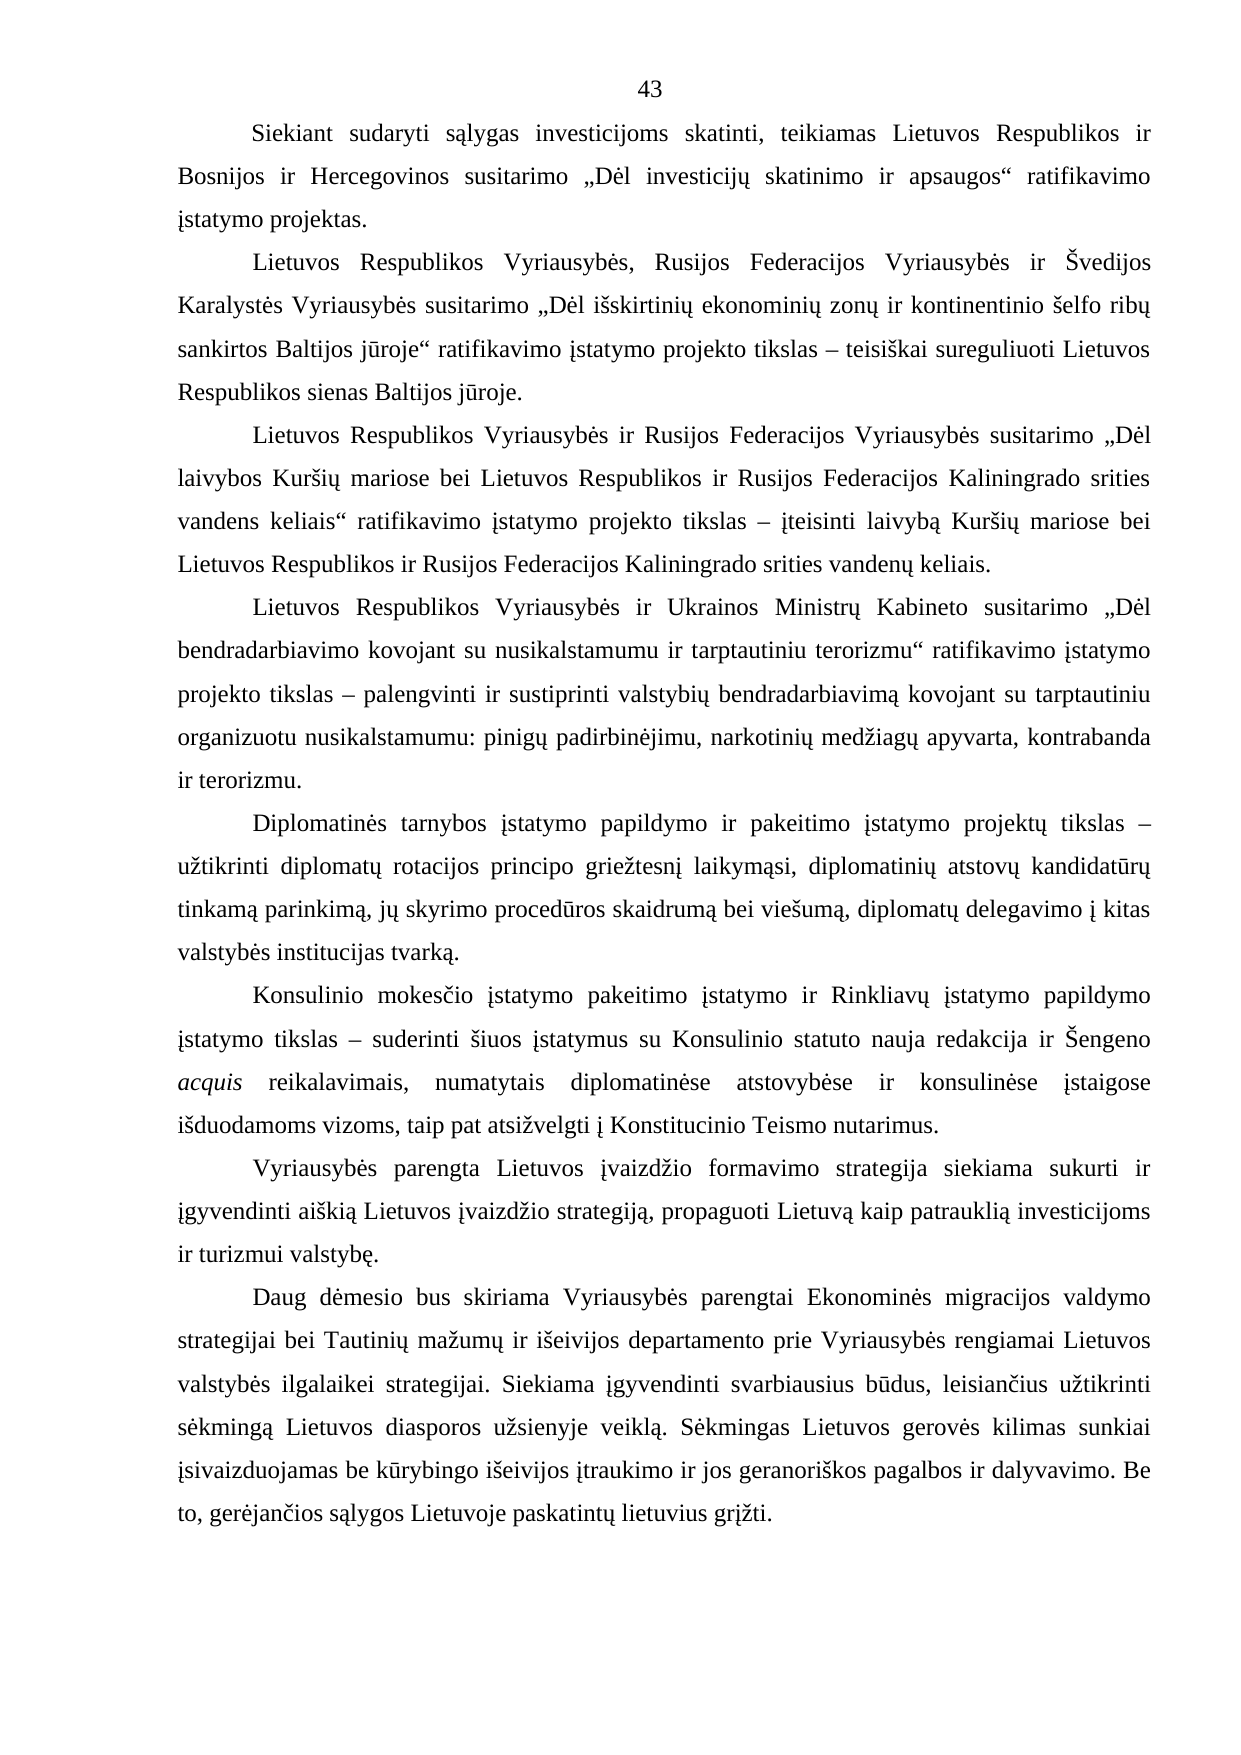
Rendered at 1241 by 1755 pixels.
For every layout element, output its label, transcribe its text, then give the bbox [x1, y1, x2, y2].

text Konsulinio mokesčio įstatymo pakeitimo įstatymo ir Rinkliavų įstatymo papildymo įstatymo tikslas – suderinti šiuos įstatymus su Konsulinio statuto nauja redakcija ir Šengeno acquis reikalavimais, numatytais diplomatinėse atstovybėse ir konsulinėse įstaigose išduodamoms vizoms, taip pat atsižvelgti į Konstitucinio Teismo nutarimus. [177, 981, 1152, 1139]
text Diplomatinės tarnybos įstatymo papildymo ir pakeitimo įstatymo projektų tikslas –užtikrinti diplomatų rotacijos principo griežtesnį laikymąsi, diplomatinių atstovų kandidatūrų tinkamą parinkimą, jų skyrimo procedūros skaidrumą bei viešumą, diplomatų delegavimo į kitas valstybės institucijas tvarką. [177, 808, 1152, 966]
text Siekiant sudaryti sąlygas investicijoms skatinti, teikiamas Lietuvos Respublikos ir Bosnijos ir Hercegovinos susitarimo „Dėl investicijų skatinimo ir apsaugos“ ratifikavimo įstatymo projektas. [177, 118, 1152, 233]
text Daug dėmesio bus skiriama Vyriausybės parengtai Ekonominės migracijos valdymo strategijai bei Tautinių mažumų ir išeivijos departamento prie Vyriausybės rengiamai Lietuvos valstybės ilgalaikei strategijai. Siekiama įgyvendinti svarbiausius būdus, leisiančius užtikrinti sėkmingą Lietuvos diasporos užsienyje veiklą. Sėkmingas Lietuvos gerovės kilimas sunkiai įsivaizduojamas be kūrybingo išeivijos įtraukimo ir jos geranoriškos pagalbos ir dalyvavimo. Be to, gerėjančios sąlygos Lietuvoje paskatintų lietuvius grįžti. [177, 1282, 1152, 1527]
text Lietuvos Respublikos Vyriausybės ir Rusijos Federacijos Vyriausybės susitarimo „Dėl laivybos Kuršių mariose bei Lietuvos Respublikos ir Rusijos Federacijos Kaliningrado srities vandens keliais“ ratifikavimo įstatymo projekto tikslas – įteisinti laivybą Kuršių mariose bei Lietuvos Respublikos ir Rusijos Federacijos Kaliningrado srities vandenų keliais. [177, 420, 1152, 578]
text Lietuvos Respublikos Vyriausybės ir Ukrainos Ministrų Kabineto susitarimo „Dėl bendradarbiavimo kovojant su nusikalstamumu ir tarptautiniu terorizmu“ ratifikavimo įstatymo projekto tikslas – palengvinti ir sustiprinti valstybių bendradarbiavimą kovojant su tarptautiniu organizuotu nusikalstamumu: pinigų padirbinėjimu, narkotinių medžiagų apyvarta, kontrabanda ir terorizmu. [177, 592, 1152, 794]
text Lietuvos Respublikos Vyriausybės, Rusijos Federacijos Vyriausybės ir Švedijos Karalystės Vyriausybės susitarimo „Dėl išskirtinių ekonominių zonų ir kontinentinio šelfo ribų sankirtos Baltijos jūroje“ ratifikavimo įstatymo projekto tikslas – teisiškai sureguliuoti Lietuvos Respublikos sienas Baltijos jūroje. [177, 247, 1152, 406]
text Vyriausybės parengta Lietuvos įvaizdžio formavimo strategija siekiama sukurti ir įgyvendinti aiškią Lietuvos įvaizdžio strategiją, propaguoti Lietuvą kaip patrauklią investicijoms ir turizmui valstybę. [177, 1153, 1152, 1268]
